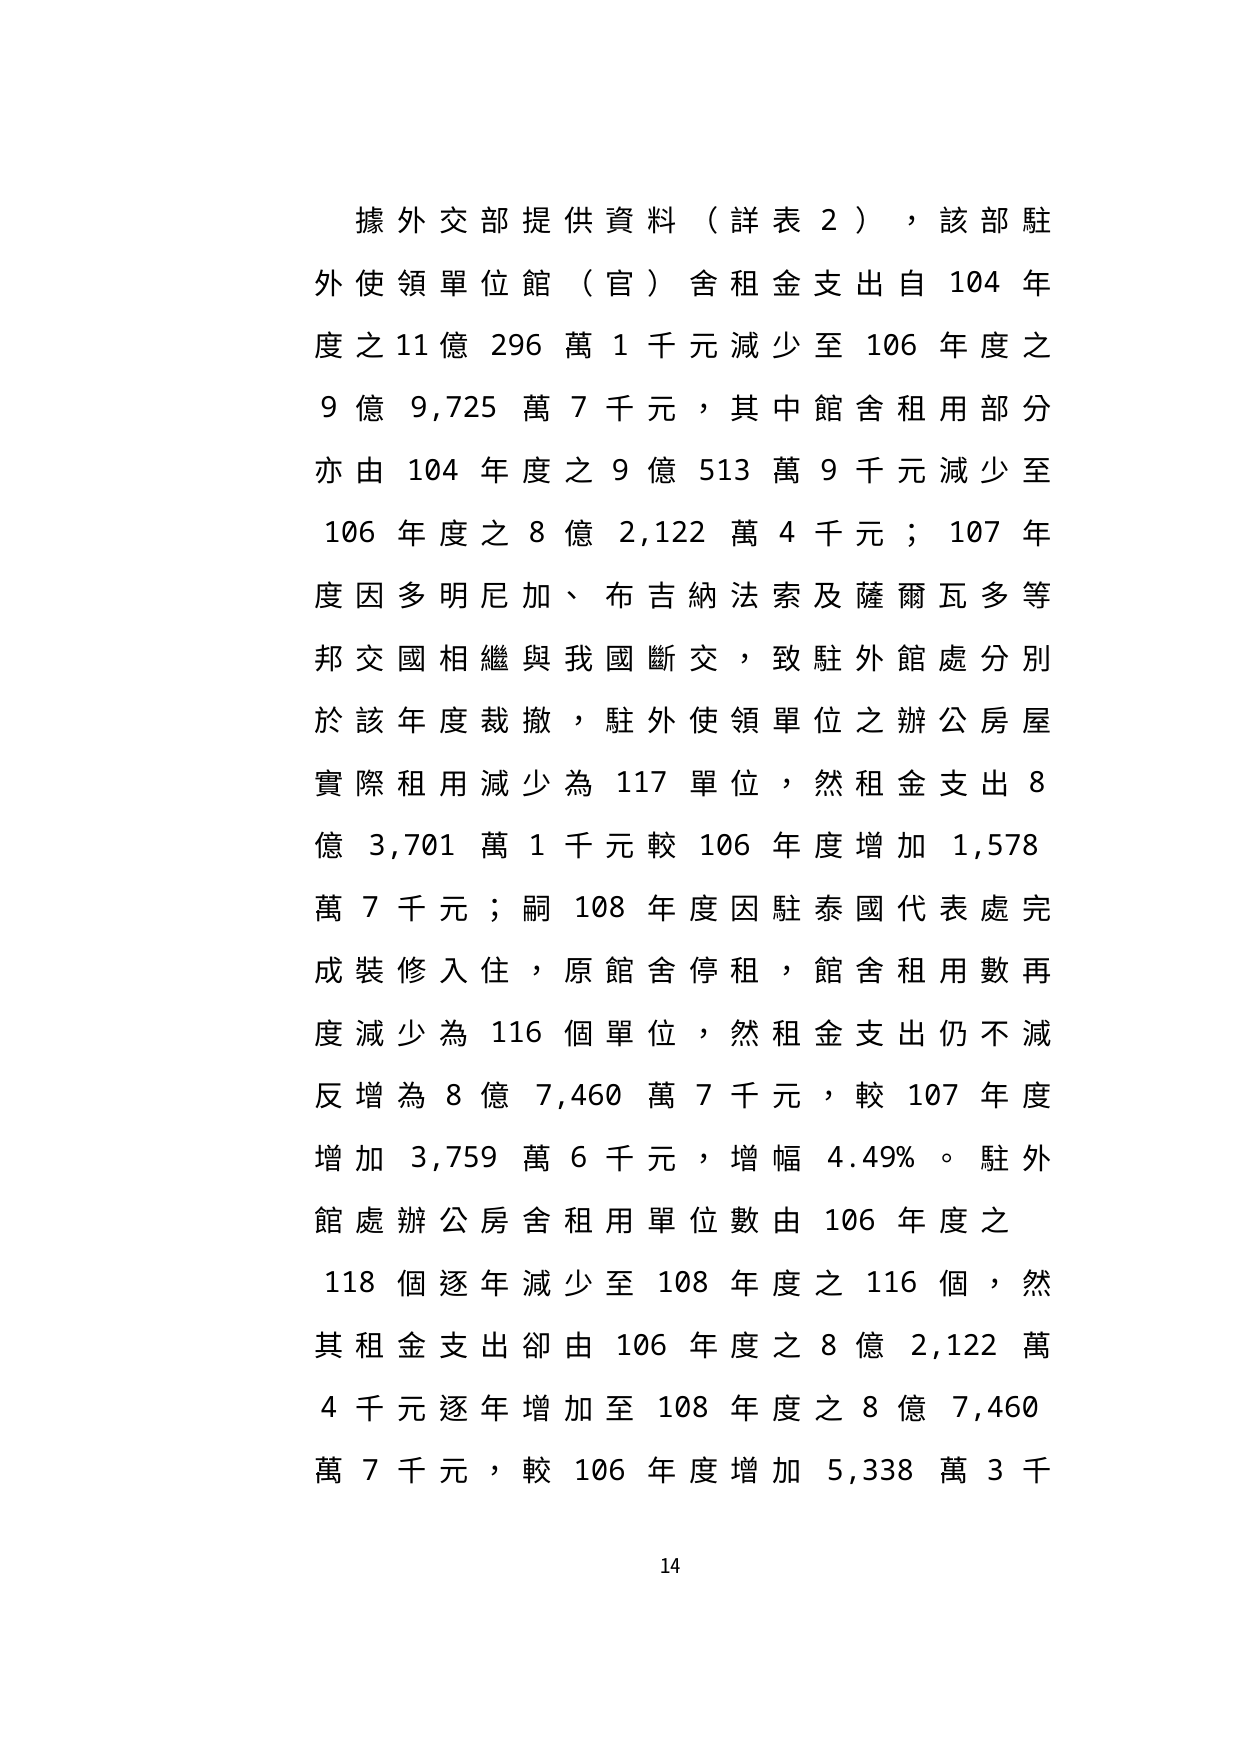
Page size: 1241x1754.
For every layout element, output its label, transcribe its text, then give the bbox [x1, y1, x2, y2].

text 據外交部提供資料（詳表2），該部駐外使領單位館（官）舍租金支出自104年度之11億296萬1千元減少至106年度之9億9,725萬7千元，其中館舍租用部分亦由104年度之9億513萬9千元減少至106年度之8億2,122萬4千元；107年度因多明尼加、布吉納法索及薩爾瓦多等邦交國相繼與我國斷交，致駐外館處分別於該年度裁撤，駐外使領單位之辦公房屋實際租用減少為117單位，然租金支出8億3,701萬1千元較106年度增加1,578萬7千元；嗣108年度因駐泰國代表處完成裝修入住，原館舍停租，館舍租用數再度減少為116個單位，然租金支出仍不減反增為8億7,460萬7千元，較107年度增加3,759萬6千元，增幅4.49%。駐外館處辦公房舍租用單位數由106年度之118個逐年減少至108年度之116個，然其租金支出卻由106年度之8億2,122萬4千元逐年增加至108年度之8億7,460萬7千元，較106年度增加5,338萬3千 [271, 177, 1058, 1490]
